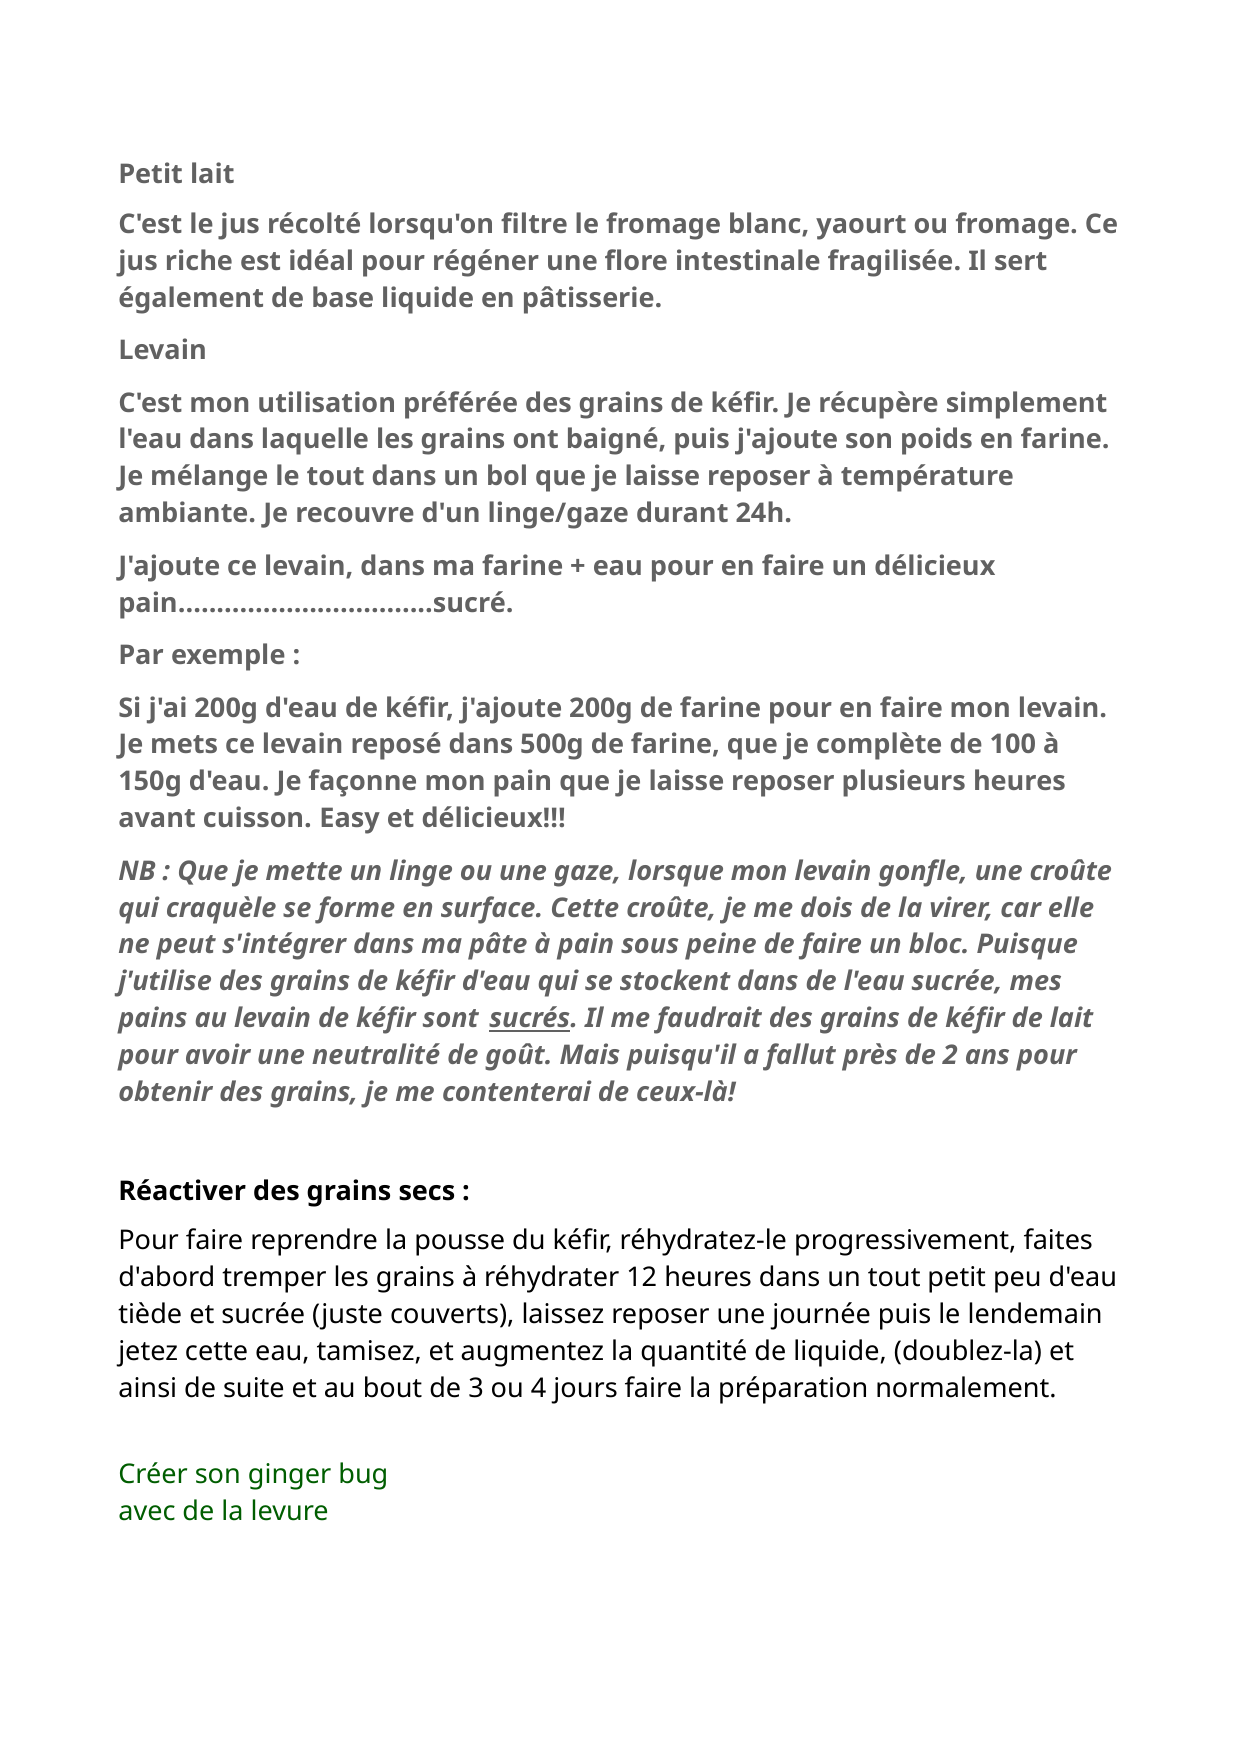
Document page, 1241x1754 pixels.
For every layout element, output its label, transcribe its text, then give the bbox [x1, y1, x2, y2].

text Petit lait [118, 118, 1122, 192]
text Créer son ginger bug avec de la levure [118, 1417, 1122, 1528]
text J'ajoute ce levain, dans ma farine + eau pour en faire un délicieux pain.................................sucré. [118, 546, 1122, 620]
text C'est mon utilisation préférée des grains de kéfir. Je récupère simplement l'eau dans laquelle les grains ont baigné, puis j'ajoute son poids en farine. Je mélange le tout dans un bol que je laisse reposer à température ambiante. Je recouvre d'un linge/gaze durant 24h. [118, 383, 1122, 531]
text Pour faire reprendre la pousse du kéfir, réhydratez-le progressivement, faites d'abord tremper les grains à réhydrater 12 heures dans un tout petit peu d'eau tiède et sucrée (juste couverts), laissez reposer une journée puis le lendemain jetez cette eau, tamisez, et augmentez la quantité de liquide, (doublez-la) et ainsi de suite et au bout de 3 ou 4 jours faire la préparation normalement. [118, 1221, 1122, 1405]
text Levain [118, 331, 1122, 367]
text Par exemple : [118, 636, 1122, 672]
text C'est le jus récolté lorsqu'on filtre le fromage blanc, yaourt ou fromage. Ce jus riche est idéal pour régéner une flore intestinale fragilisée. Il sert également de base liquide en pâtisserie. [118, 204, 1122, 315]
text NB : Que je mette un linge ou une gaze, lorsque mon levain gonfle, une croûte qui craquèle se forme en surface. Cette croûte, je me dois de la virer, car elle ne peut s'intégrer dans ma pâte à pain sous peine de faire un bloc. Puisque j'utilise des grains de kéfir d'eau qui se stockent dans de l'eau sucrée, mes pains au levain de kéfir sont sucrés. Il me faudrait des grains de kéfir de lait pour avoir une neutralité de goût. Mais puisqu'il a fallut près de 2 ans pour obtenir des grains, je me contenterai de ceux-là! [118, 851, 1122, 1109]
text Si j'ai 200g d'eau de kéfir, j'ajoute 200g de farine pour en faire mon levain. Je mets ce levain reposé dans 500g de farine, que je complète de 100 à 150g d'eau. Je façonne mon pain que je laisse reposer plusieurs heures avant cuisson. Easy et délicieux!!! [118, 688, 1122, 836]
text Réactiver des grains secs : [118, 1171, 1122, 1208]
